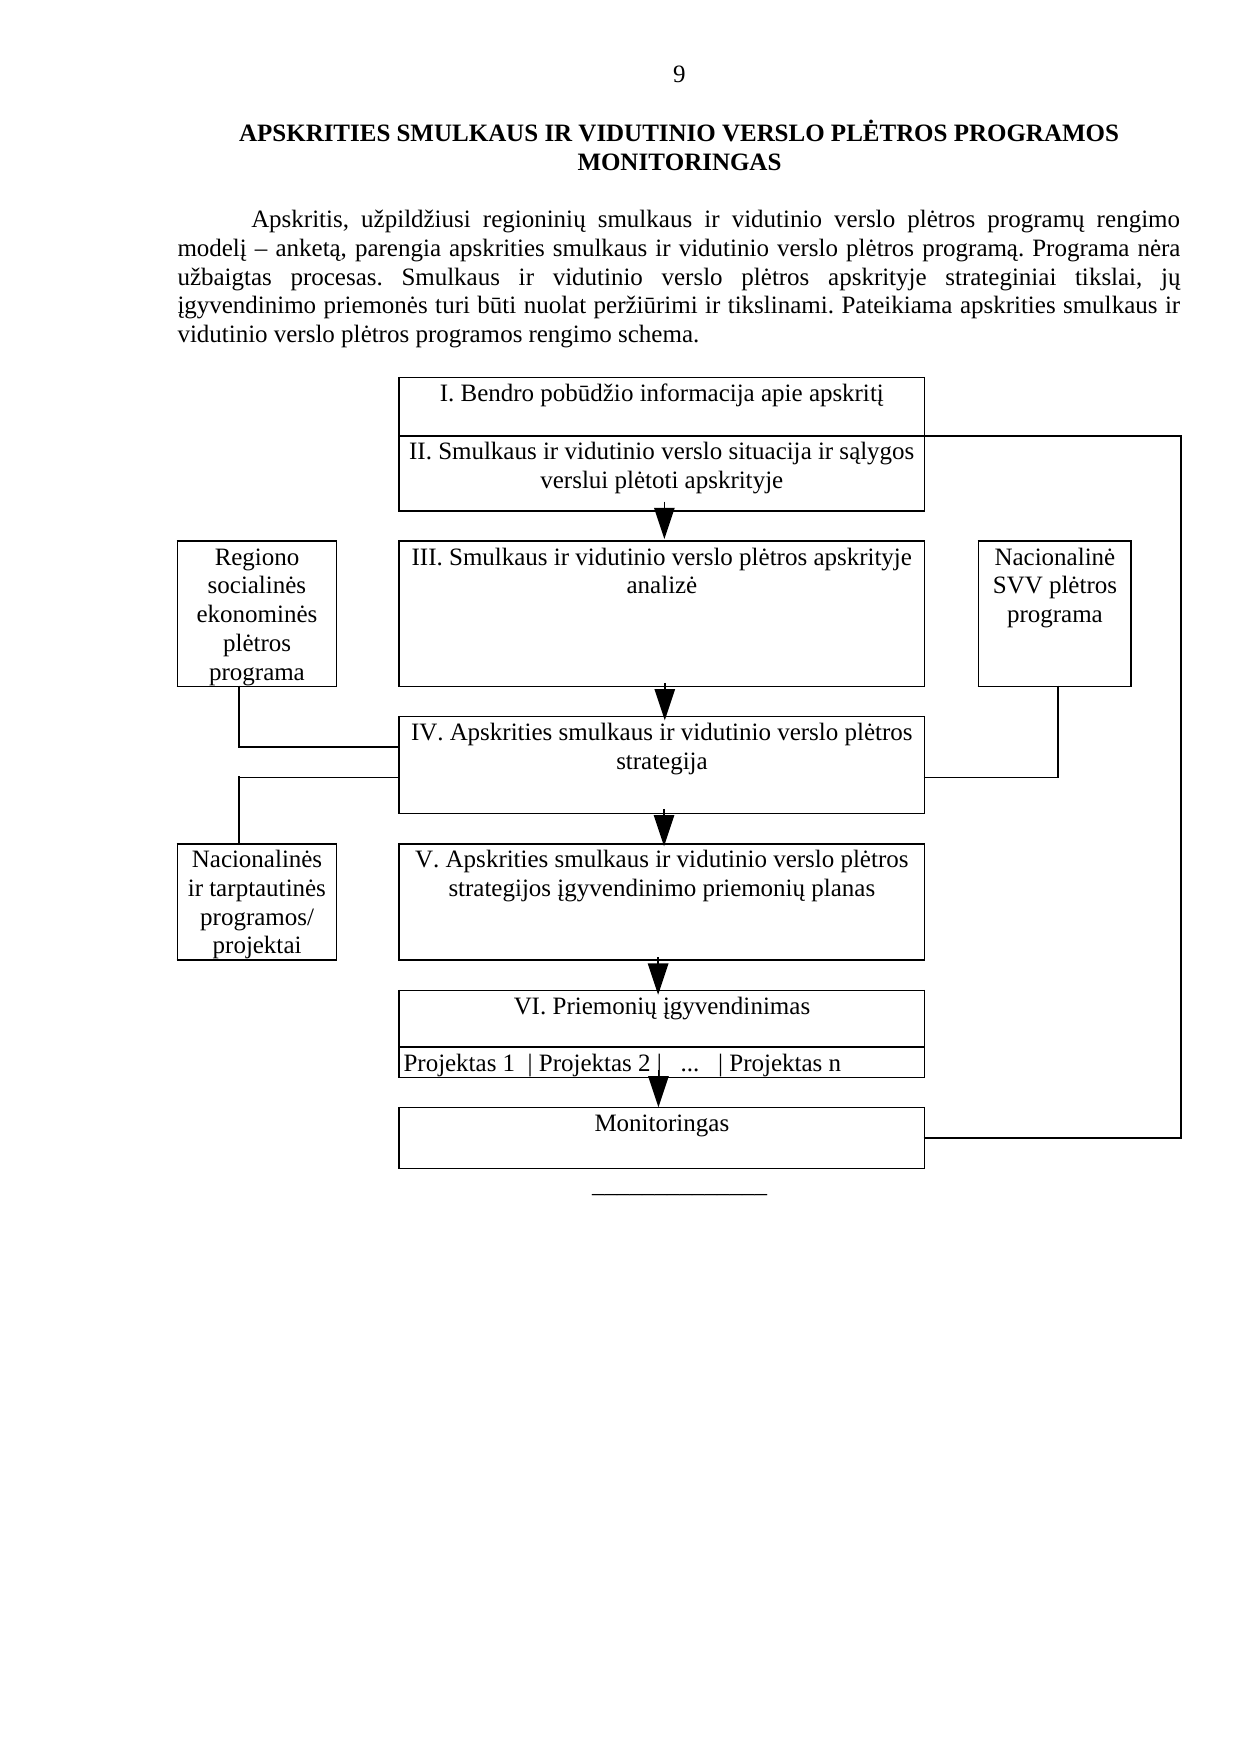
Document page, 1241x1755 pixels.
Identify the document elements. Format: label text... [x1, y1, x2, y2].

table_cell [177, 1137, 398, 1168]
table_cell [337, 843, 398, 959]
table_cell [1054, 1139, 1058, 1168]
table_cell II. Smulkaus ir vidutinio verslo situacija ir sąlygos verslui plėtoti apskrityje [400, 437, 924, 510]
table_cell [1127, 687, 1131, 716]
table_cell [399, 961, 403, 990]
table_cell [1131, 1139, 1135, 1168]
table_cell [177, 813, 238, 843]
text Apskritis, užpildžiusi regioninių smulkaus ir vidutinio verslo plėtros programų rengimo modelį – anketą, parengia apskrities smulkaus ir vidutinio verslo plėtros programą. Programa nėra užbaigtas procesas. Smulkaus ir vidutinio verslo plėtros apskrityje strateginiai tikslai, jų įgyvendinimo priemonės turi būti nuolat peržiūrimi ir tikslinami. Pateikiama apskrities smulkaus ir vidutinio verslo plėtros programos rengimo schema. [177, 204, 1181, 348]
table_cell [239, 748, 243, 776]
table_cell [399, 512, 403, 540]
table_cell [177, 961, 181, 990]
table_cell [924, 1076, 1180, 1107]
table_cell [336, 813, 399, 843]
table_cell [920, 1078, 924, 1107]
table_header [1131, 377, 1181, 435]
table_cell [1131, 686, 1180, 716]
table_cell [177, 687, 181, 716]
table_cell IV. Apskrities smulkaus ir vidutinio verslo plėtros strategija [400, 717, 924, 812]
table_cell [924, 510, 978, 540]
table_cell Nacionalinė SVV plėtros programa [979, 542, 1130, 686]
table_cell [1058, 776, 1180, 812]
table_cell [177, 1046, 398, 1076]
table_cell [177, 1076, 399, 1107]
table_cell [337, 540, 398, 686]
table_cell [924, 959, 1180, 990]
table_header [177, 377, 398, 435]
text APSKRITIES SMULKAUS IR VIDUTINIO VERSLO PLĖTROS PROGRAMOS MONITORINGAS [177, 118, 1181, 176]
table_cell [978, 510, 1131, 540]
table_cell [240, 778, 398, 812]
table_cell [399, 814, 403, 843]
table_cell [177, 435, 398, 510]
table_cell [925, 437, 1180, 510]
table_cell [177, 510, 336, 540]
table_cell [177, 990, 398, 1046]
table_header [1058, 377, 1131, 435]
table_cell [240, 716, 398, 746]
text ______________ [177, 1169, 1181, 1198]
table_header [978, 377, 1058, 435]
table_cell [336, 510, 399, 540]
table_cell [336, 686, 399, 716]
table_cell [177, 746, 239, 776]
table_cell [925, 540, 978, 686]
table_cell [177, 716, 238, 746]
table_cell VI. Priemonių įgyvendinimas [400, 991, 924, 1046]
table_cell [925, 1107, 1180, 1137]
table_cell [920, 512, 924, 540]
table_cell Monitoringas [400, 1108, 924, 1168]
table_cell [925, 843, 1180, 959]
table_cell [332, 961, 336, 990]
table_cell [925, 778, 1058, 812]
table_cell [1132, 540, 1180, 686]
table_cell V. Apskrities smulkaus ir vidutinio verslo plėtros strategijos įgyvendinimo priemonių planas [400, 845, 924, 959]
table_cell [177, 776, 238, 812]
table_cell [925, 716, 1057, 776]
table_cell [924, 686, 978, 716]
table_cell [978, 1139, 982, 1168]
table_cell [177, 1107, 398, 1137]
table_cell [925, 990, 1180, 1076]
table_cell [240, 813, 336, 843]
table_cell [1058, 1139, 1062, 1168]
table_cell [920, 814, 924, 843]
table_cell [1127, 1139, 1131, 1168]
table_header [925, 377, 978, 435]
table_cell [1177, 1139, 1181, 1168]
table_cell [399, 1078, 403, 1107]
table_cell [399, 687, 403, 716]
table_cell [1059, 716, 1180, 776]
table_cell [924, 813, 1180, 843]
table_cell [920, 687, 924, 716]
table_cell [978, 687, 982, 716]
table_cell [920, 961, 924, 990]
table_cell [974, 1139, 978, 1168]
table_cell [336, 959, 399, 990]
table_cell [332, 687, 336, 716]
table_header I. Bendro pobūdžio informacija apie apskritį [400, 378, 924, 435]
table_cell [1131, 510, 1180, 540]
table_cell III. Smulkaus ir vidutinio verslo plėtros apskrityje analizė [400, 542, 924, 686]
